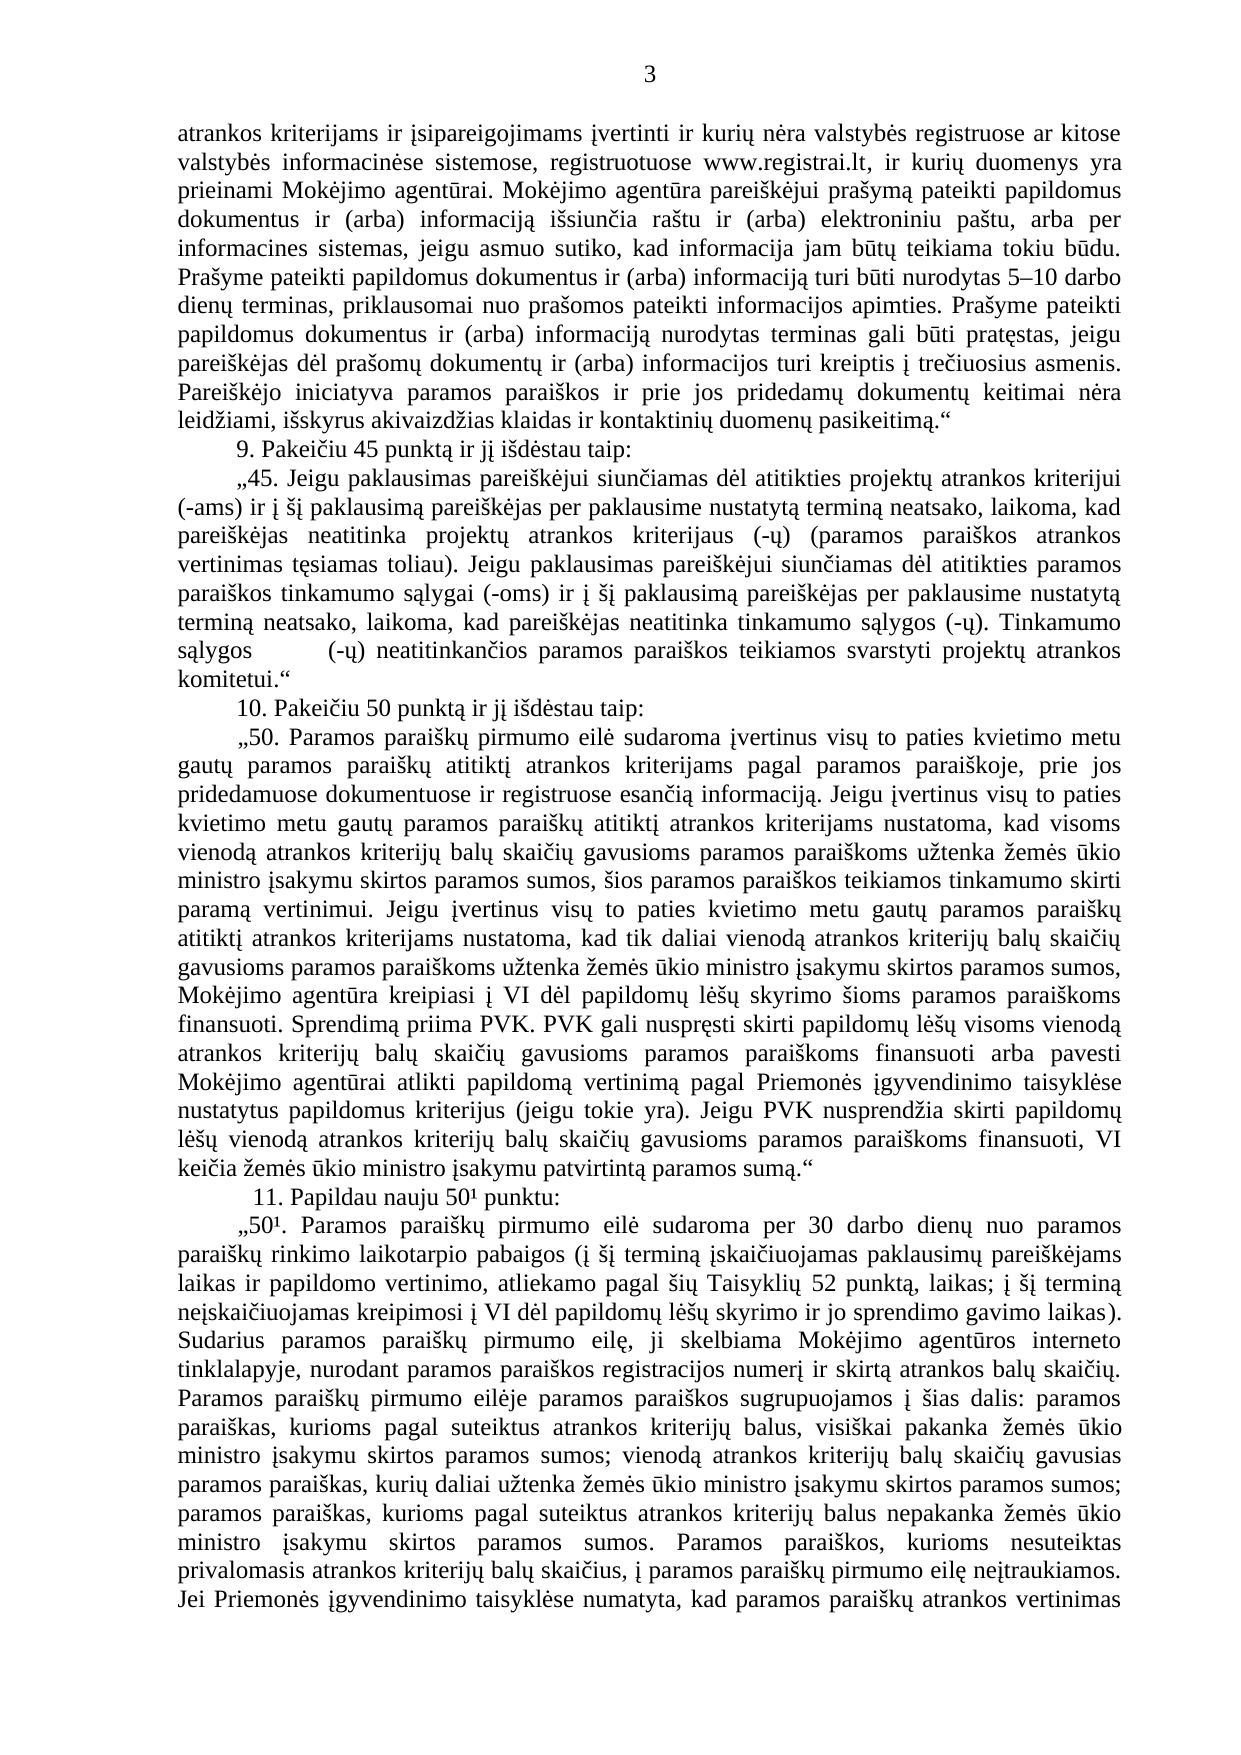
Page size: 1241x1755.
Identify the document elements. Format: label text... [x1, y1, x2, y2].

text „50. Paramos paraiškų pirmumo eilė sudaroma įvertinus visų to paties kvietimo metu gautų paramos paraiškų atitiktį atrankos kriterijams pagal paramos paraiškoje, prie jos pridedamuose dokumentuose ir registruose esančią informaciją. Jeigu įvertinus visų to paties kvietimo metu gautų paramos paraiškų atitiktį atrankos kriterijams nustatoma, kad visoms vienodą atrankos kriterijų balų skaičių gavusioms paramos paraiškoms užtenka žemės ūkio ministro įsakymu skirtos paramos sumos, šios paramos paraiškos teikiamos tinkamumo skirti paramą vertinimui. Jeigu įvertinus visų to paties kvietimo metu gautų paramos paraiškų atitiktį atrankos kriterijams nustatoma, kad tik daliai vienodą atrankos kriterijų balų skaičių gavusioms paramos paraiškoms užtenka žemės ūkio ministro įsakymu skirtos paramos sumos, Mokėjimo agentūra kreipiasi į VI dėl papildomų lėšų skyrimo šioms paramos paraiškoms finansuoti. Sprendimą priima PVK. PVK gali nuspręsti skirti papildomų lėšų visoms vienodą atrankos kriterijų balų skaičių gavusioms paramos paraiškoms finansuoti arba pavesti Mokėjimo agentūrai atlikti papildomą vertinimą pagal Priemonės įgyvendinimo taisyklėse nustatytus papildomus kriterijus (jeigu tokie yra). Jeigu PVK nusprendžia skirti papildomų lėšų vienodą atrankos kriterijų balų skaičių gavusioms paramos paraiškoms finansuoti, VI keičia žemės ūkio ministro įsakymu patvirtintą paramos sumą.“ [177, 722, 1122, 1182]
text 10. Pakeičiu 50 punktą ir jį išdėstau taip: [177, 693, 1122, 722]
text atrankos kriterijams ir įsipareigojimams įvertinti ir kurių nėra valstybės registruose ar kitose valstybės informacinėse sistemose, registruotuose www.registrai.lt, ir kurių duomenys yra prieinami Mokėjimo agentūrai. Mokėjimo agentūra pareiškėjui prašymą pateikti papildomus dokumentus ir (arba) informaciją išsiunčia raštu ir (arba) elektroniniu paštu, arba per informacines sistemas, jeigu asmuo sutiko, kad informacija jam būtų teikiama tokiu būdu. Prašyme pateikti papildomus dokumentus ir (arba) informaciją turi būti nurodytas 5–10 darbo dienų terminas, priklausomai nuo prašomos pateikti informacijos apimties. Prašyme pateikti papildomus dokumentus ir (arba) informaciją nurodytas terminas gali būti pratęstas, jeigu pareiškėjas dėl prašomų dokumentų ir (arba) informacijos turi kreiptis į trečiuosius asmenis. Pareiškėjo iniciatyva paramos paraiškos ir prie jos pridedamų dokumentų keitimai nėra leidžiami, išskyrus akivaizdžias klaidas ir kontaktinių duomenų pasikeitimą.“ [177, 118, 1122, 434]
text 11. Papildau nauju 50¹ punktu: [177, 1182, 1122, 1211]
text 9. Pakeičiu 45 punktą ir jį išdėstau taip: [177, 434, 1122, 463]
text „45. Jeigu paklausimas pareiškėjui siunčiamas dėl atitikties projektų atrankos kriterijui (-ams) ir į šį paklausimą pareiškėjas per paklausime nustatytą terminą neatsako, laikoma, kad pareiškėjas neatitinka projektų atrankos kriterijaus (-ų) (paramos paraiškos atrankos vertinimas tęsiamas toliau). Jeigu paklausimas pareiškėjui siunčiamas dėl atitikties paramos paraiškos tinkamumo sąlygai (-oms) ir į šį paklausimą pareiškėjas per paklausime nustatytą terminą neatsako, laikoma, kad pareiškėjas neatitinka tinkamumo sąlygos (-ų). Tinkamumo sąlygos (-ų) neatitinkančios paramos paraiškos teikiamos svarstyti projektų atrankos komitetui.“ [177, 463, 1122, 693]
text „50¹. Paramos paraiškų pirmumo eilė sudaroma per 30 darbo dienų nuo paramos paraiškų rinkimo laikotarpio pabaigos (į šį terminą įskaičiuojamas paklausimų pareiškėjams laikas ir papildomo vertinimo, atliekamo pagal šių Taisyklių 52 punktą, laikas; į šį terminą neįskaičiuojamas kreipimosi į VI dėl papildomų lėšų skyrimo ir jo sprendimo gavimo laikas). Sudarius paramos paraiškų pirmumo eilę, ji skelbiama Mokėjimo agentūros interneto tinklalapyje, nurodant paramos paraiškos registracijos numerį ir skirtą atrankos balų skaičių. Paramos paraiškų pirmumo eilėje paramos paraiškos sugrupuojamos į šias dalis: paramos paraiškas, kurioms pagal suteiktus atrankos kriterijų balus, visiškai pakanka žemės ūkio ministro įsakymu skirtos paramos sumos; vienodą atrankos kriterijų balų skaičių gavusias paramos paraiškas, kurių daliai užtenka žemės ūkio ministro įsakymu skirtos paramos sumos; paramos paraiškas, kurioms pagal suteiktus atrankos kriterijų balus nepakanka žemės ūkio ministro įsakymu skirtos paramos sumos. Paramos paraiškos, kurioms nesuteiktas privalomasis atrankos kriterijų balų skaičius, į paramos paraiškų pirmumo eilę neįtraukiamos. Jei Priemonės įgyvendinimo taisyklėse numatyta, kad paramos paraiškų atrankos vertinimas [177, 1211, 1122, 1613]
